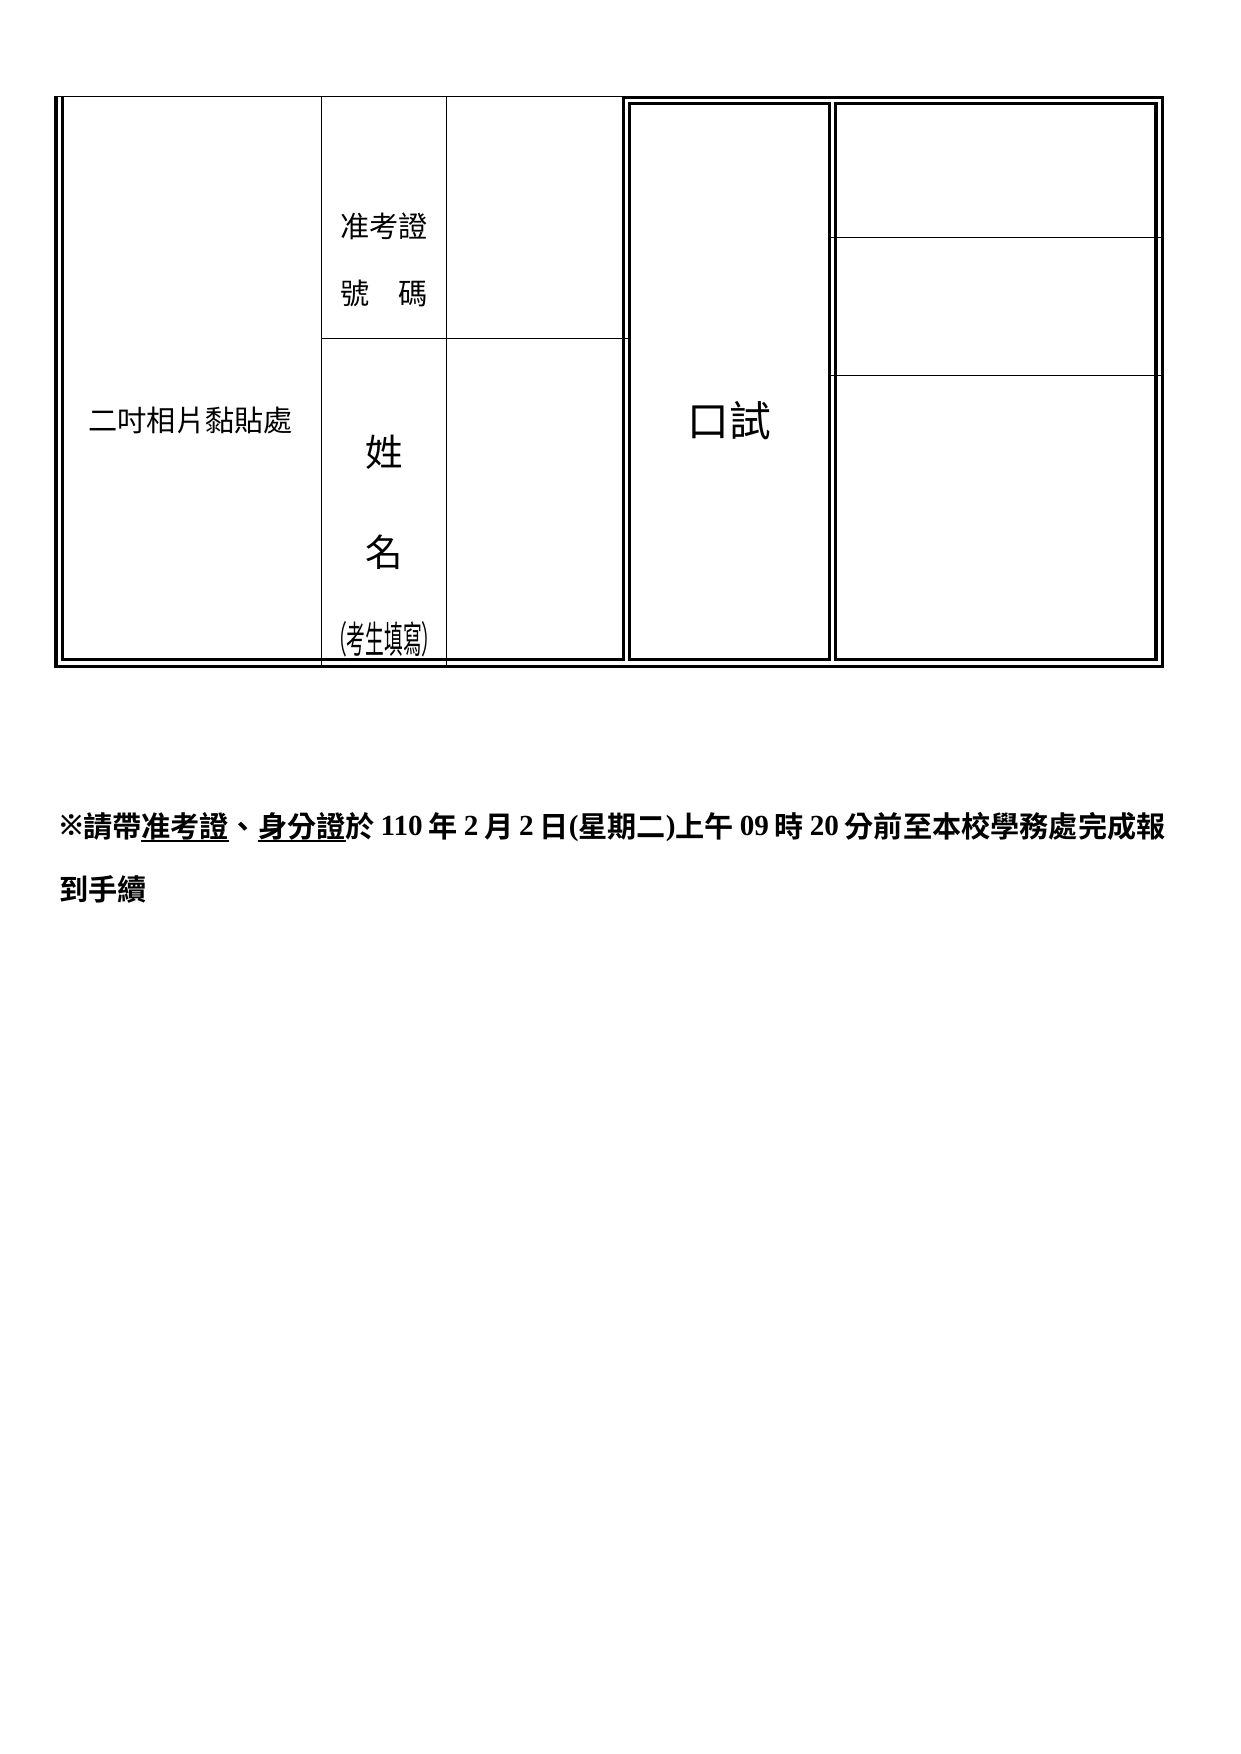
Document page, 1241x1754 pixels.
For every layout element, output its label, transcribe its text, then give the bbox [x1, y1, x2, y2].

table_cell 姓 名 （考生填寫） [322, 339, 446, 658]
text ※請帶准考證、身分證於110年2月2日(星期二)上午09時20分前至本校學務處完成報到手續 [59, 783, 1181, 908]
table_cell [626, 99, 832, 338]
table_cell [837, 376, 1154, 658]
table_cell [837, 238, 1154, 375]
table_cell [447, 339, 622, 658]
table_cell 准考證 號 碼 [322, 97, 446, 338]
table_cell 口試 [631, 105, 828, 658]
table_cell [837, 105, 1154, 237]
table_cell [833, 99, 1159, 237]
table_cell [447, 97, 622, 338]
table_cell 二吋相片黏貼處 [64, 97, 321, 658]
